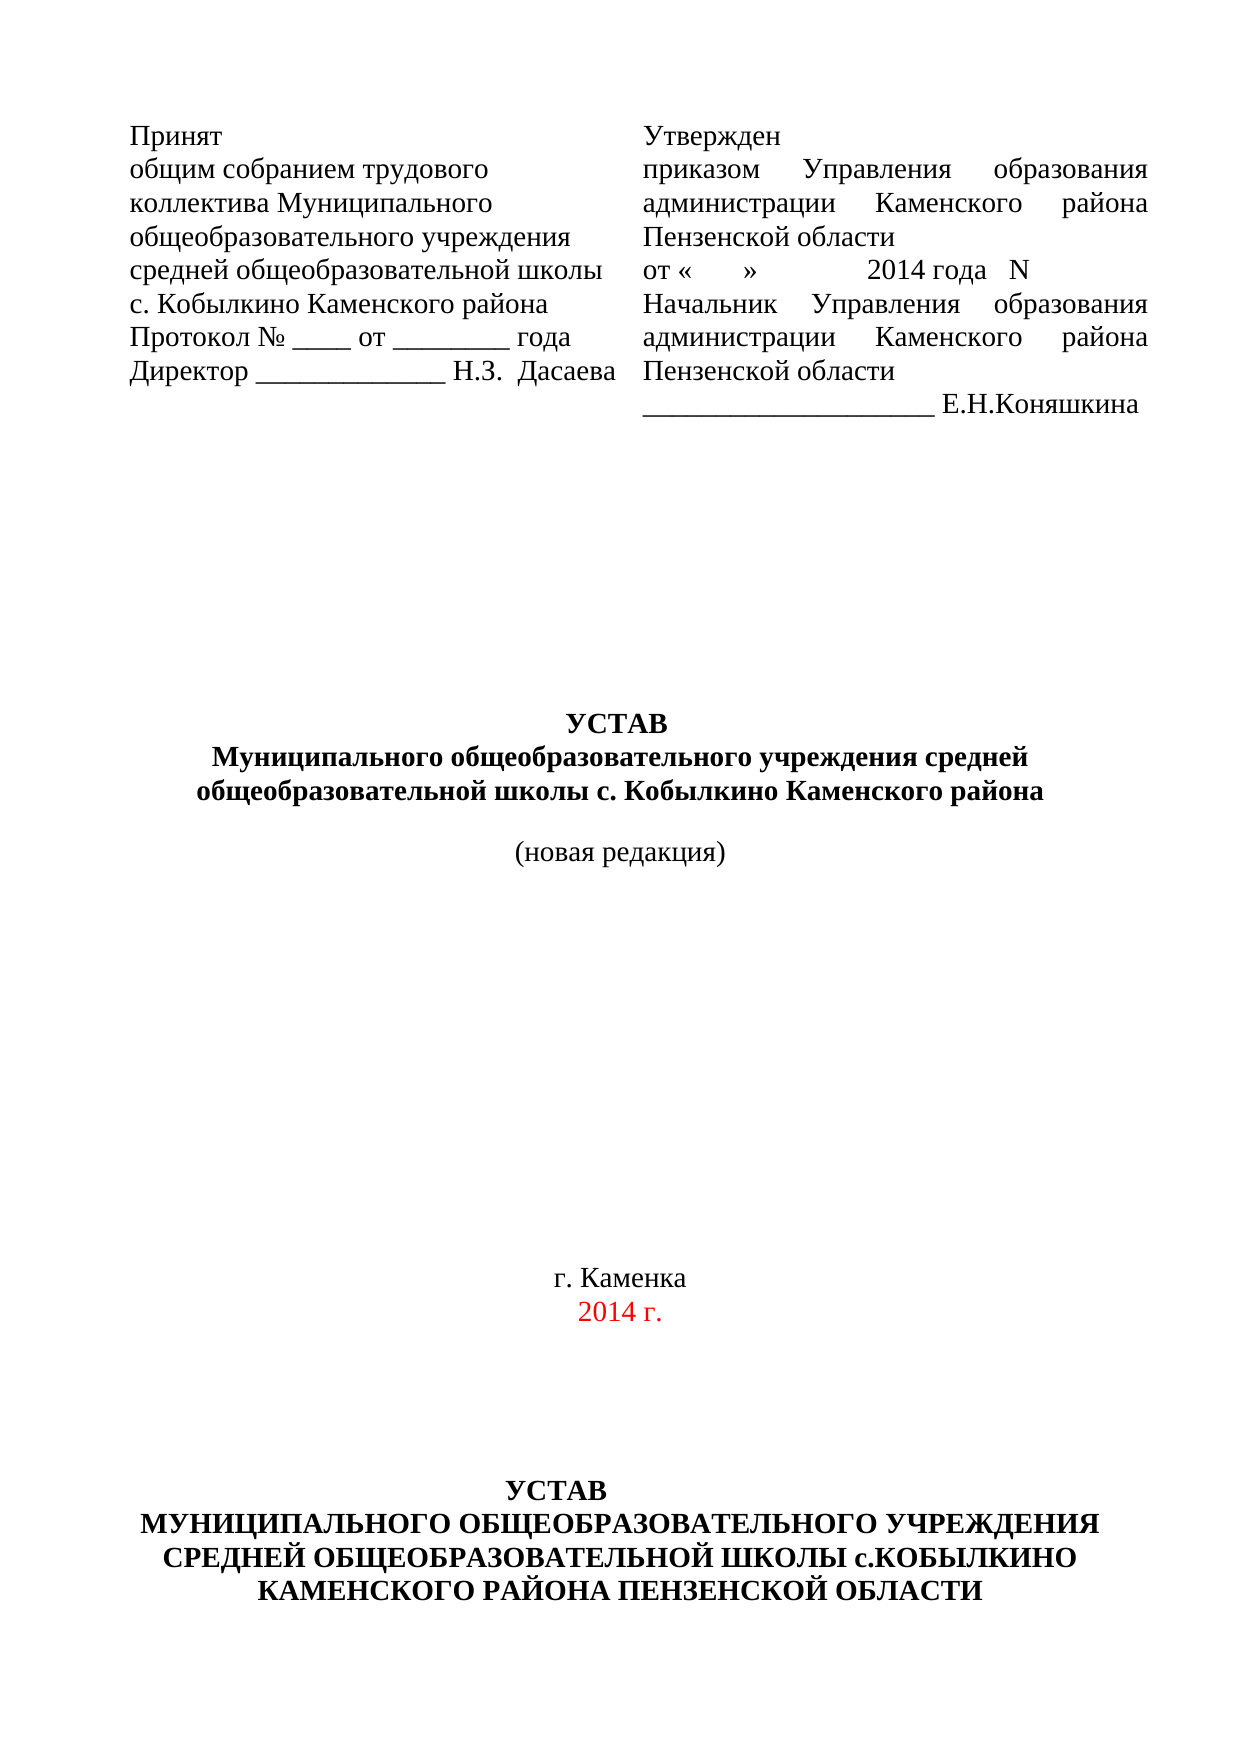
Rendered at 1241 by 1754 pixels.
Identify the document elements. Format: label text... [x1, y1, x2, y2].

text г. Каменка [118, 1260, 1122, 1294]
table_header Утвержден приказом Управления образования администрации Каменского района Пензенской области от « » 2014 года N Начальник Управления образования администрации Каменского района Пензенской области ____________________ Е.Н.Коняшкина [631, 118, 1159, 453]
text 2014 г. [118, 1294, 1122, 1327]
text УСТАВ [118, 1473, 1122, 1506]
text Муниципального общеобразовательного учреждения средней общеобразовательной школы с. Кобылкино Каменского района [118, 739, 1122, 806]
text МУНИЦИПАЛЬНОГО ОБЩЕОБРАЗОВАТЕЛЬНОГО УЧРЕЖДЕНИЯ СРЕДНЕЙ ОБЩЕОБРАЗОВАТЕЛЬНОЙ ШКОЛЫ с.КОБЫЛКИНО КАМЕНСКОГО РАЙОНА ПЕНЗЕНСКОЙ ОБЛАСТИ [118, 1506, 1122, 1607]
text (новая редакция) [118, 834, 1122, 868]
text УСТАВ [118, 706, 1122, 739]
table_header Принят общим собранием трудового коллектива Муниципального общеобразовательного учреждения средней общеобразовательной школы с. Кобылкино Каменского района Протокол № ____ от ________ года Директор _____________ Н.З. Дасаева [118, 118, 631, 453]
